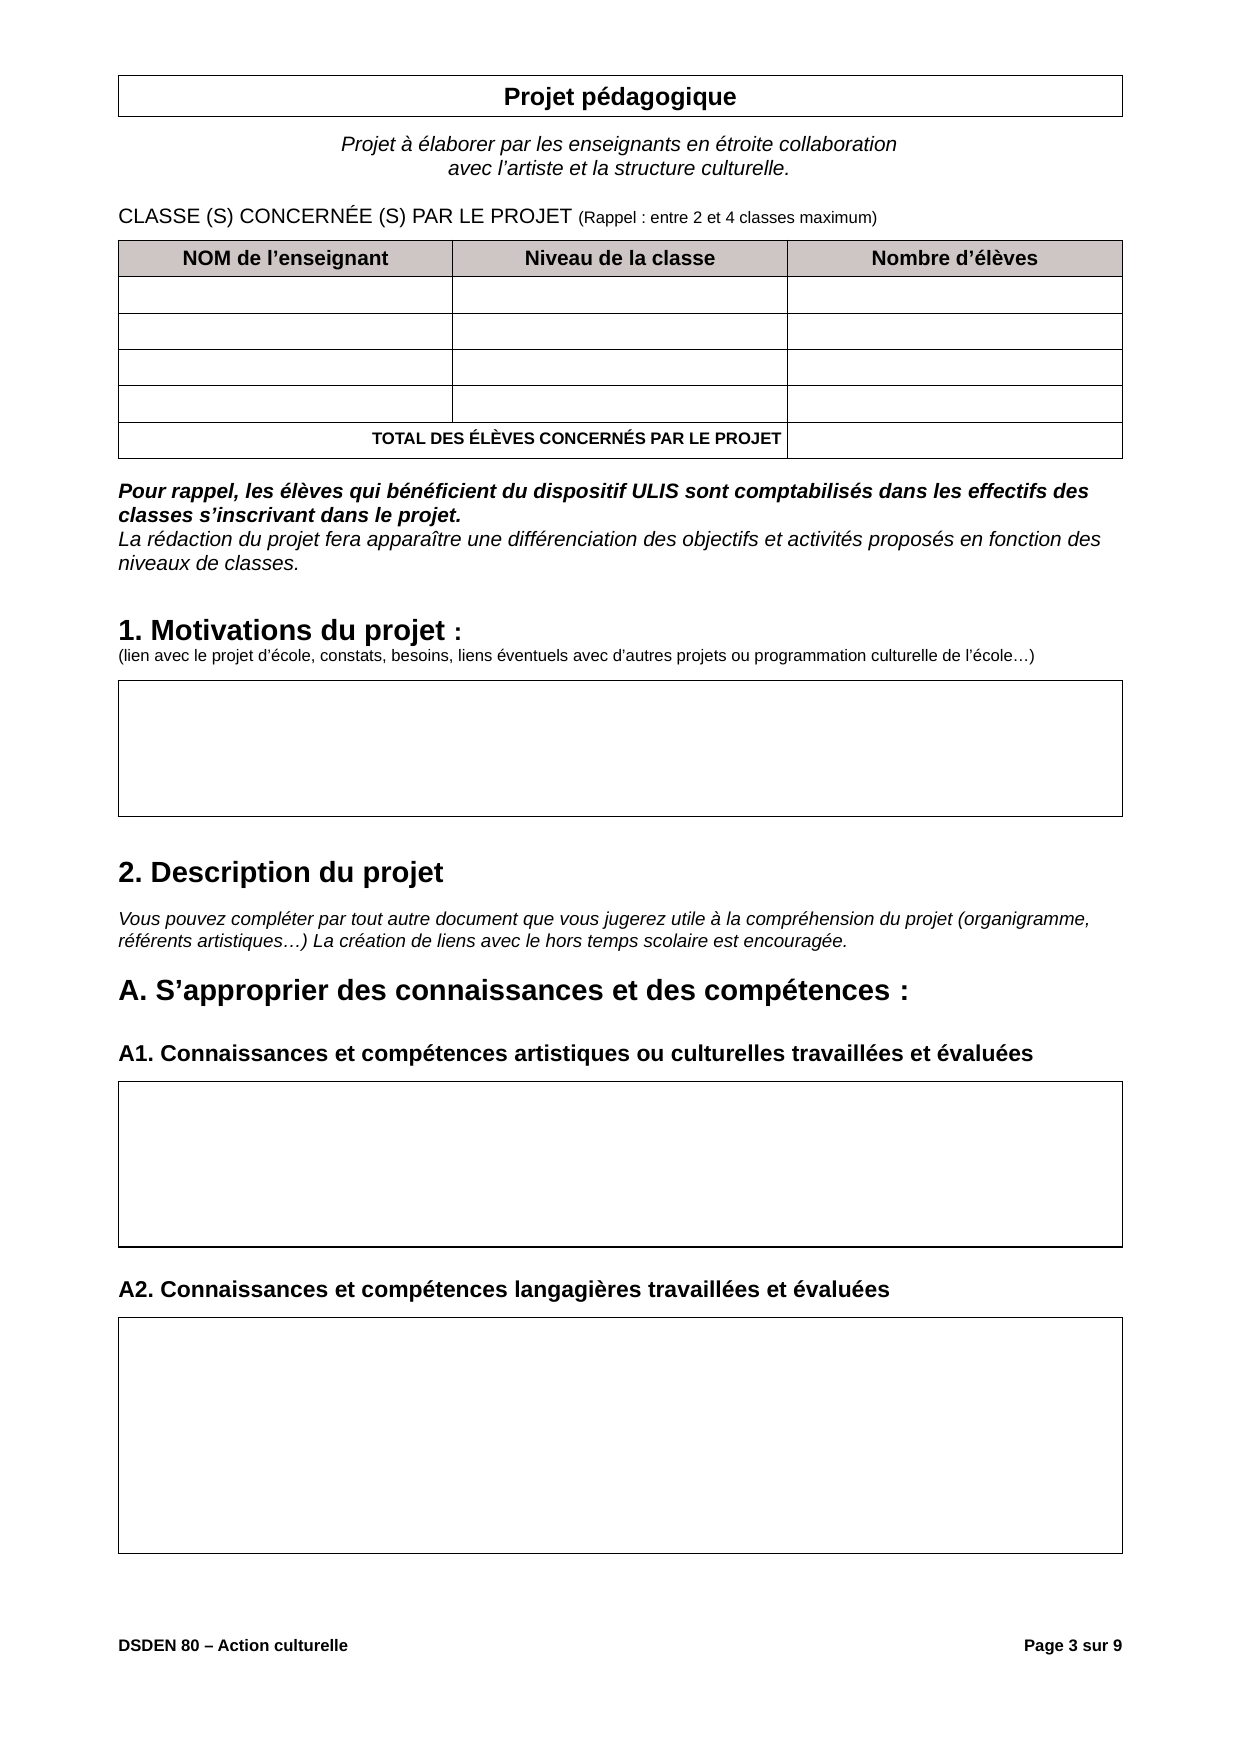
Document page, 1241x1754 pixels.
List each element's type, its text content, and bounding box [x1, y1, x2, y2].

text A2. Connaissances et compétences langagières travaillées et évaluées [118, 1276, 1122, 1303]
table_cell [788, 314, 1122, 349]
table_cell [453, 314, 787, 349]
table_cell [119, 314, 452, 349]
table_cell [119, 277, 452, 312]
table_header [119, 1082, 1122, 1246]
table_cell [788, 423, 1122, 458]
table_cell [788, 277, 1122, 312]
text A. S’approprier des connaissances et des compétences : [118, 973, 1122, 1006]
table_header Niveau de la classe [453, 241, 787, 276]
text Projet à élaborer par les enseignants en étroite collaboration [118, 132, 1122, 156]
text avec l’artiste et la structure culturelle. [118, 156, 1122, 179]
text A1. Connaissances et compétences artistiques ou culturelles travaillées et évaluées [118, 1040, 1122, 1066]
table_cell TOTAL DES ÉLÈVES CONCERNÉS PAR LE PROJET [119, 423, 787, 458]
text 2. Description du projet [118, 855, 1122, 889]
table_header [119, 681, 1122, 816]
table_cell [788, 386, 1122, 422]
table_cell [453, 350, 787, 385]
table_cell [788, 350, 1122, 385]
table_cell [119, 386, 452, 422]
table_header [119, 1318, 1122, 1553]
table_cell [453, 386, 787, 422]
table_cell [119, 350, 452, 385]
table_cell [453, 277, 787, 312]
text Vous pouvez compléter par tout autre document que vous jugerez utile à la compréhension du projet (organigramme, référents artistiques…) La création de liens avec le hors temps scolaire est encouragée. [118, 908, 1122, 951]
table_header Nombre d’élèves [788, 241, 1122, 276]
text La rédaction du projet fera apparaître une différenciation des objectifs et activités proposés en fonction des niveaux de classes. [118, 526, 1122, 574]
text CLASSE (S) CONCERNÉE (S) PAR LE PROJET (Rappel : entre 2 et 4 classes maximum) [118, 203, 1122, 227]
table_header Projet pédagogique [119, 76, 1122, 116]
text 1. Motivations du projet : [118, 613, 1122, 646]
text (lien avec le projet d’école, constats, besoins, liens éventuels avec d’autres projets ou programmation culturelle de l’école…) [118, 646, 1122, 665]
text Pour rappel, les élèves qui bénéficient du dispositif ULIS sont comptabilisés dans les effectifs des classes s’inscrivant dans le projet. [118, 478, 1122, 526]
table_header NOM de l’enseignant [119, 241, 452, 276]
